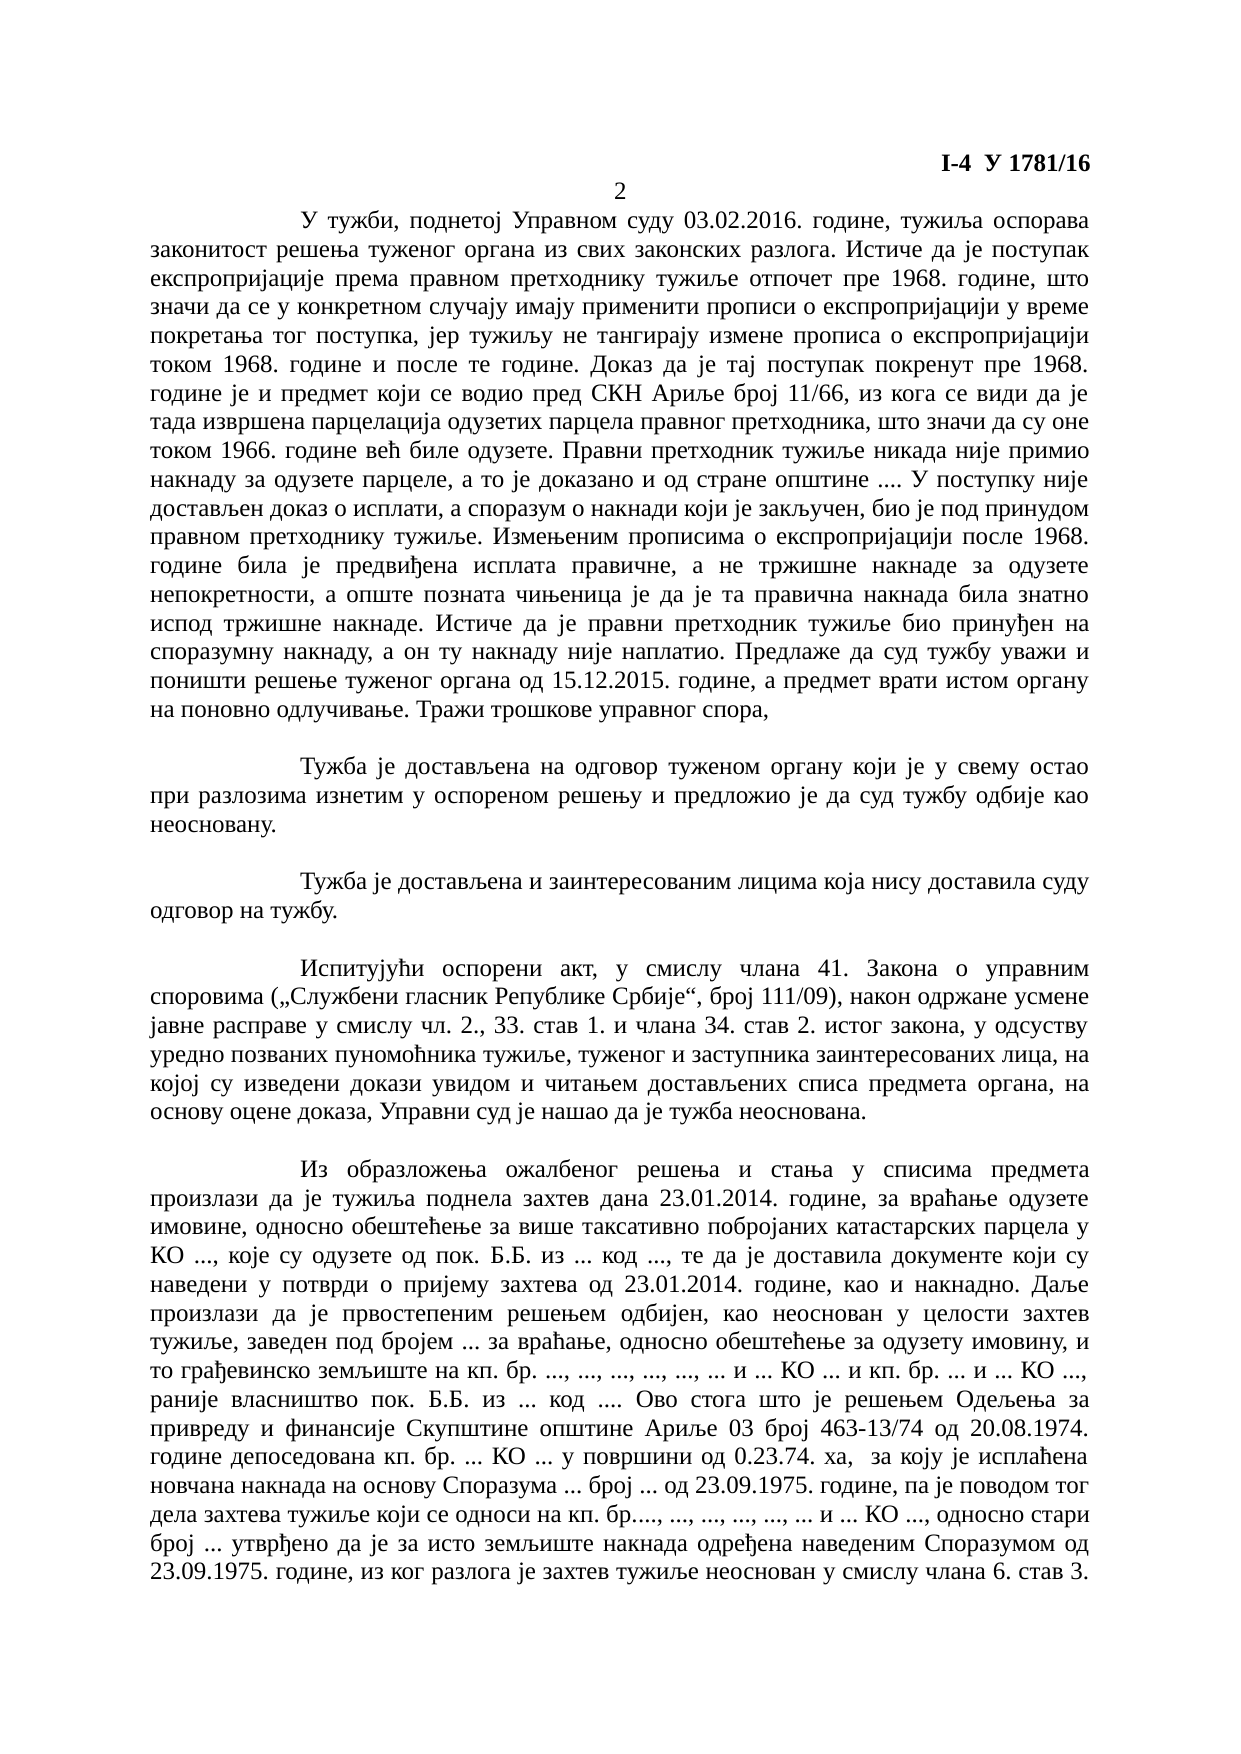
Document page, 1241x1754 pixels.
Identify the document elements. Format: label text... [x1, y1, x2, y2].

text Тужба је достављена на одговор туженом органу који је у свему остао при разлозима изнетим у оспореном решењу и предложио је да суд тужбу одбије као неосновану. [150, 751, 1090, 838]
text Из образложења ожалбеног решења и стања у списима предмета произлази да је тужиља поднела захтев дана 23.01.2014. године, за враћање одузете имовине, односно обештећење за више таксативно побројаних катастарских парцела у КО ..., које су одузете од пок. Б.Б. из ... код ..., те да је доставила документе који су наведени у потврди о пријему захтева од 23.01.2014. године, као и накнадно. Даље произлази да је првостепеним решењем одбијен, као неоснован у целости захтев тужиље, заведен под бројем ... за враћање, односно обештећење за одузету имовину, и то грађевинско земљиште на кп. бр. ..., ..., ..., ..., ..., ... и ... КО ... и кп. бр. ... и ... КО ..., раније власништво пок. Б.Б. из ... код .... Ово стога што је решењем Одељења за привреду и финансије Скупштине општине Ариље 03 број 463-13/74 од 20.08.1974. године депоседована кп. бр. ... КО ... у површини од 0.23.74. ха, за коју је исплаћена новчана накнада на основу Споразума ... број ... од 23.09.1975. године, па је поводом тог дела захтева тужиље који се односи на кп. бр...., ..., ..., ..., ..., ... и ... КО ..., односно стари број ... утврђено да је за исто земљиште накнада одређена наведеним Споразумом од 23.09.1975. године, из ког разлога је захтев тужиље неоснован у смислу члана 6. став 3. [150, 1154, 1090, 1585]
text Тужба је достављена и заинтересованим лицима која нису доставила суду одговор на тужбу. [150, 866, 1090, 924]
text Испитујући оспорени акт, у смислу члана 41. Закона о управним споровима („Службени гласник Републике Србије“, број 111/09), након одржане усмене јавне расправе у смислу чл. 2., 33. став 1. и члана 34. став 2. истог закона, у одсуству уредно позваних пуномоћника тужиље, туженог и заступника заинтересованих лица, на којој су изведени докази увидом и читањем достављених списа предмета органа, на основу оцене доказа, Управни суд је нашао да је тужба неоснована. [150, 953, 1090, 1125]
text У тужби, поднетој Управном суду 03.02.2016. године, тужиља оспорава законитост решења туженог органа из свих законских разлога. Истиче да је поступак експропријације према правном претходнику тужиље отпочет пре 1968. године, што значи да се у конкретном случају имају применити прописи о експропријацији у време покретања тог поступка, јер тужиљу не тангирају измене прописа о експропријацији током 1968. године и после те године. Доказ да је тај поступак покренут пре 1968. године је и предмет који се водио пред СКН Ариље број 11/66, из кога се види да је тада извршена парцелација одузетих парцела правног претходника, што значи да су оне током 1966. године већ биле одузете. Правни претходник тужиље никада није примио накнаду за одузете парцеле, а то је доказано и од стране општине .... У поступку није достављен доказ о исплати, а споразум о накнади који је закључен, био је под принудом правном претходнику тужиље. Измењеним прописима о експропријацији после 1968. године била је предвиђена исплата правичне, а не тржишне накнаде за одузете непокретности, а опште позната чињеница је да је та правична накнада била знатно испод тржишне накнаде. Истиче да је правни претходник тужиље био принуђен на споразумну накнаду, а он ту накнаду није наплатио. Предлаже да суд тужбу уважи и поништи решење туженог органа од 15.12.2015. године, а предмет врати истом органу на поновно одлучивање. Тражи трошкове управног спора, [150, 205, 1090, 723]
